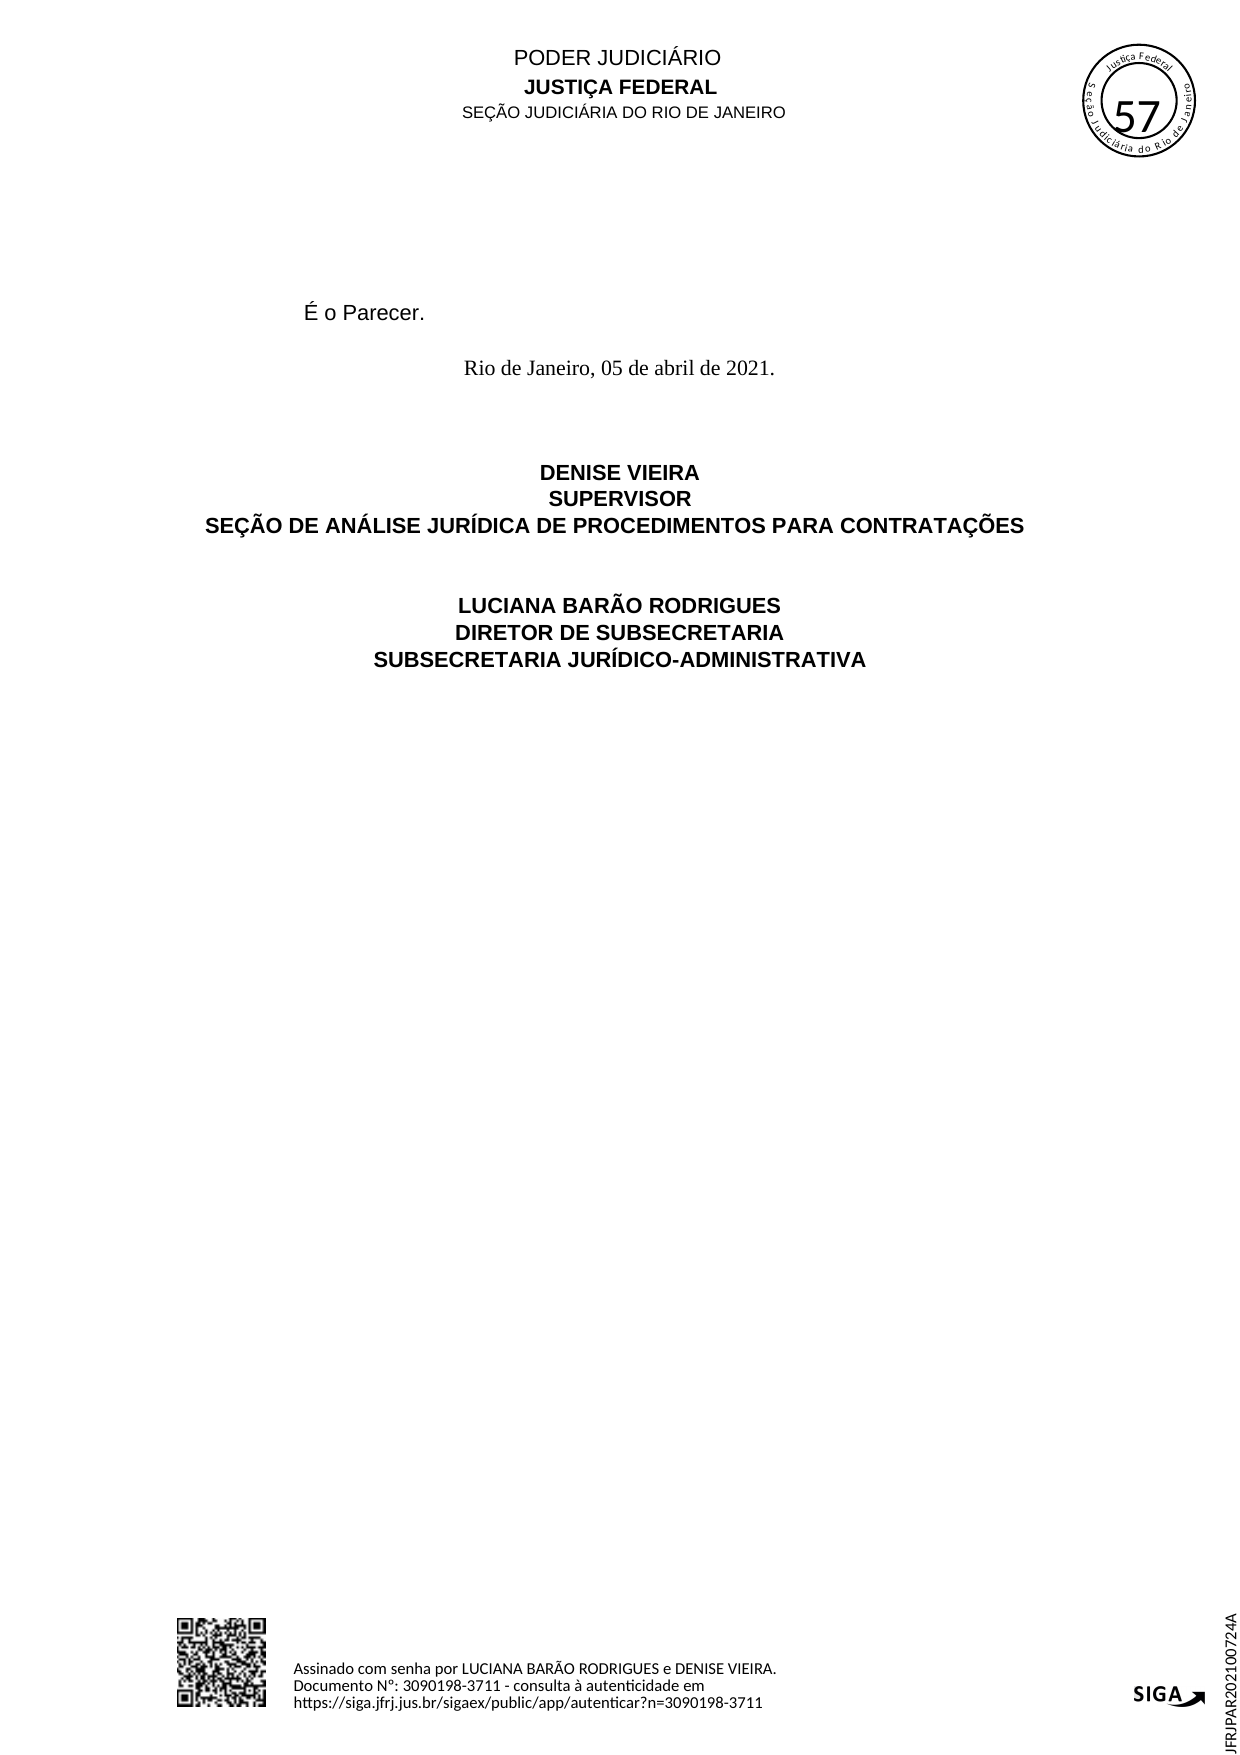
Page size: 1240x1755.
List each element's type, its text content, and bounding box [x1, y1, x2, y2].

text DENISE VIEIRA [189, 459, 1051, 484]
text DIRETOR DE SUBSECRETARIA [189, 620, 1050, 645]
text Rio de Janeiro, 05 de abril de 2021. [189, 355, 1050, 380]
subtitle SEÇÃO DE ANÁLISE JURÍDICA DE PROCEDIMENTOS PARA CONTRATAÇÕES [205, 513, 1051, 538]
text SUBSECRETARIA JURÍDICO-ADMINISTRATIVA [189, 647, 1051, 672]
text LUCIANA BARÃO RODRIGUES [189, 593, 1050, 618]
text SUPERVISOR [189, 486, 1051, 512]
text É o Parecer. [303, 300, 1051, 325]
